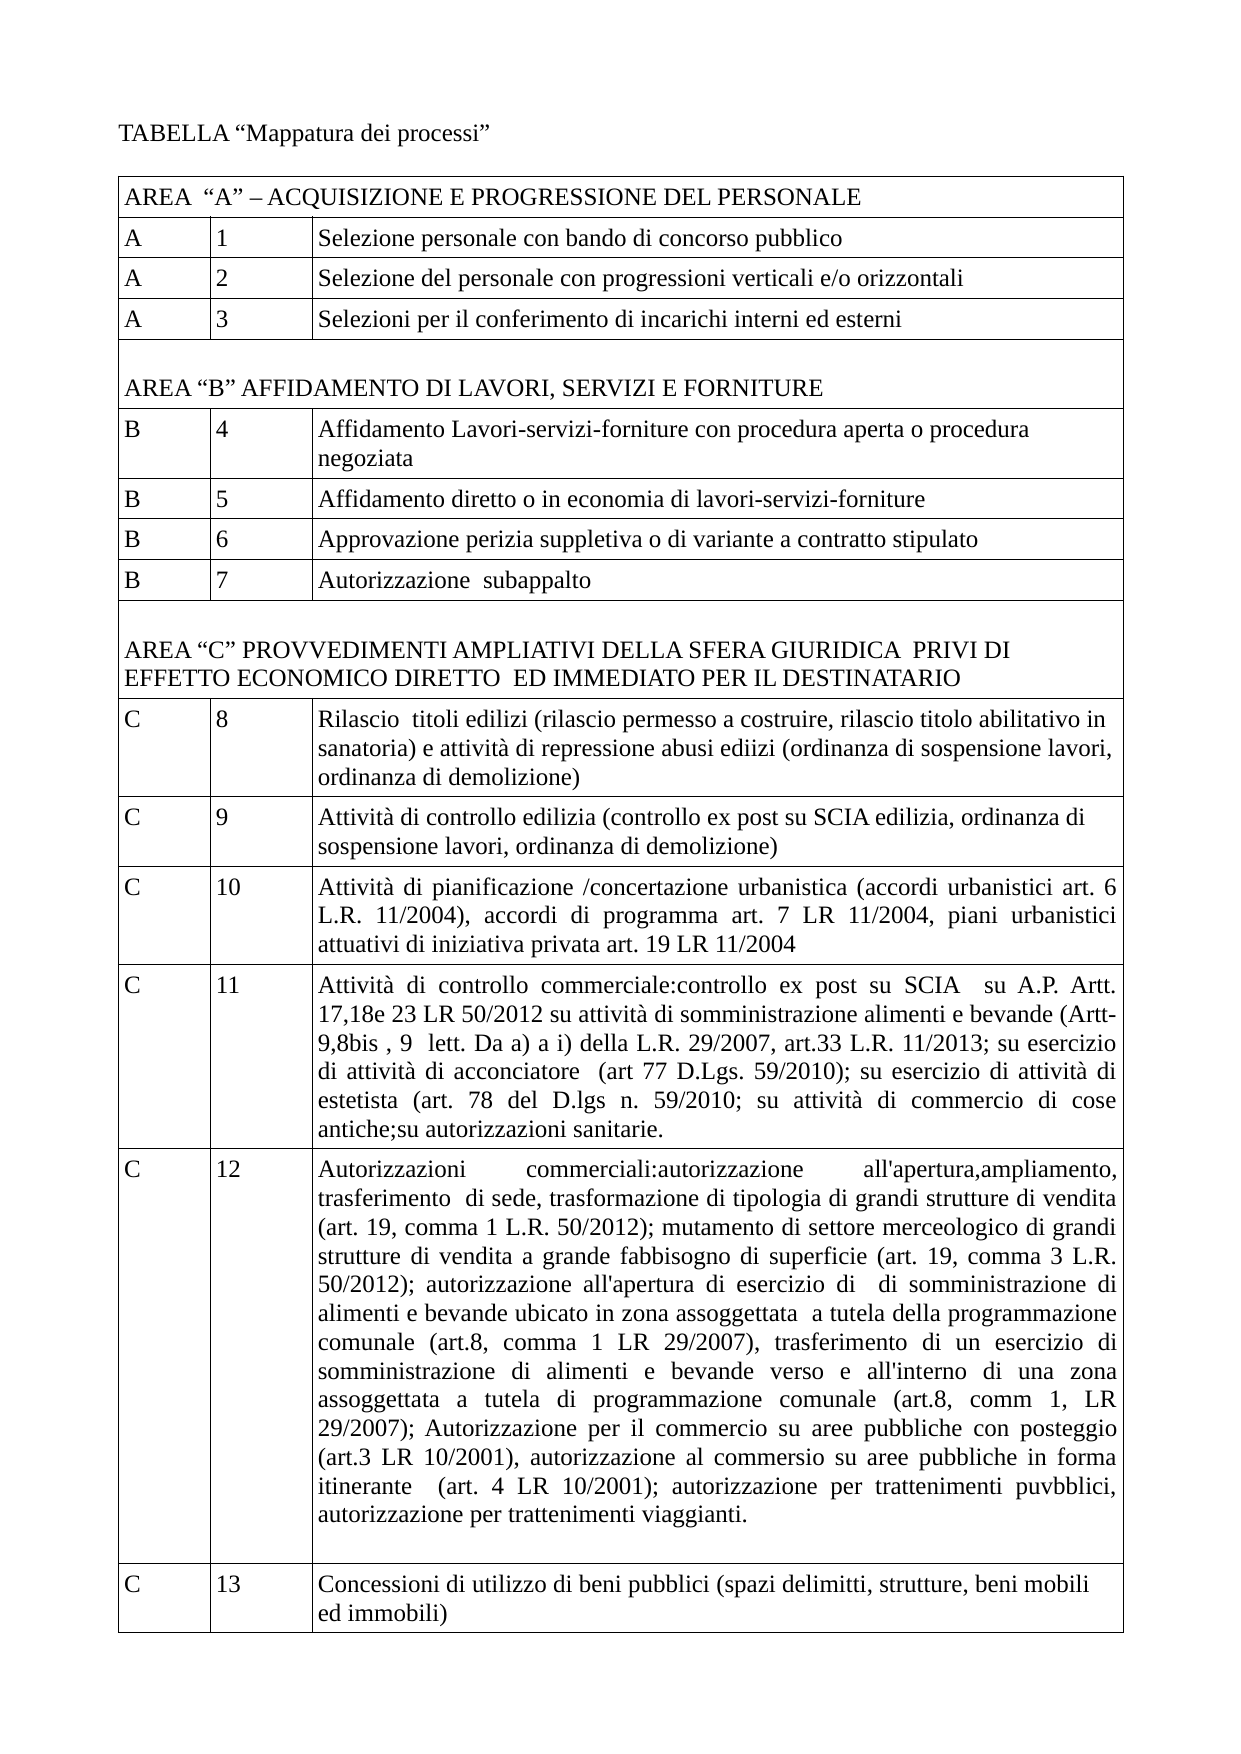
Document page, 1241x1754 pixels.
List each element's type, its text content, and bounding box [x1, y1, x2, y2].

table_cell 9 [211, 797, 312, 866]
table_cell C [119, 797, 210, 866]
table_cell C [119, 1149, 210, 1563]
table_cell 4 [211, 409, 312, 477]
table_cell A [119, 299, 210, 338]
table_cell 12 [211, 1149, 312, 1563]
table_cell AREA “C” PROVVEDIMENTI AMPLIATIVI DELLA SFERA GIURIDICA PRIVI DI EFFETTO ECONOMICO DIRETTO ED IMMEDIATO PER IL DESTINATARIO [119, 601, 1123, 698]
table_header AREA “A” – ACQUISIZIONE E PROGRESSIONE DEL PERSONALE [119, 177, 1123, 216]
table_cell C [119, 965, 210, 1148]
table_cell Attività di pianificazione /concertazione urbanistica (accordi urbanistici art. 6 L.R. 11/2004), accordi di programma art. 7 LR 11/2004, piani urbanistici attuativi di iniziativa privata art. 19 LR 11/2004 [313, 867, 1123, 964]
table_cell C [119, 1564, 210, 1632]
table_cell Selezione personale con bando di concorso pubblico [313, 218, 1123, 257]
table_cell A [119, 218, 210, 257]
table_cell 5 [211, 479, 312, 518]
table_cell AREA “B” AFFIDAMENTO DI LAVORI, SERVIZI E FORNITURE [119, 340, 1123, 408]
text TABELLA “Mappatura dei processi” [118, 118, 1122, 147]
table_cell 10 [211, 867, 312, 964]
table_cell Concessioni di utilizzo di beni pubblici (spazi delimitti, strutture, beni mobili ed immobili) [313, 1564, 1123, 1632]
table_cell A [119, 258, 210, 298]
table_cell B [119, 479, 210, 518]
table_cell 13 [211, 1564, 312, 1632]
table_cell Autorizzazione subappalto [313, 560, 1123, 600]
table_cell 2 [211, 258, 312, 298]
table_cell 8 [211, 699, 312, 796]
table_cell C [119, 699, 210, 796]
table_cell 7 [211, 560, 312, 600]
table_cell Attività di controllo commerciale:controllo ex post su SCIA su A.P. Artt. 17,18e 23 LR 50/2012 su attività di somministrazione alimenti e bevande (Artt- 9,8bis , 9 lett. Da a) a i) della L.R. 29/2007, art.33 L.R. 11/2013; su esercizio di attività di acconciatore (art 77 D.Lgs. 59/2010); su esercizio di attività di estetista (art. 78 del D.lgs n. 59/2010; su attività di commercio di cose antiche;su autorizzazioni sanitarie. [313, 965, 1123, 1148]
table_cell 11 [211, 965, 312, 1148]
table_cell Selezioni per il conferimento di incarichi interni ed esterni [313, 299, 1123, 338]
table_cell C [119, 867, 210, 964]
table_cell 1 [211, 218, 312, 257]
table_cell B [119, 409, 210, 477]
table_cell Approvazione perizia suppletiva o di variante a contratto stipulato [313, 519, 1123, 559]
table_cell Selezione del personale con progressioni verticali e/o orizzontali [313, 258, 1123, 298]
table_cell B [119, 560, 210, 600]
table_cell Affidamento diretto o in economia di lavori-servizi-forniture [313, 479, 1123, 518]
table_cell 6 [211, 519, 312, 559]
table_cell Rilascio titoli edilizi (rilascio permesso a costruire, rilascio titolo abilitativo in sanatoria) e attività di repressione abusi ediizi (ordinanza di sospensione lavori, ordinanza di demolizione) [313, 699, 1123, 796]
table_cell Autorizzazioni commerciali:autorizzazione all'apertura,ampliamento, trasferimento di sede, trasformazione di tipologia di grandi strutture di vendita (art. 19, comma 1 L.R. 50/2012); mutamento di settore merceologico di grandi strutture di vendita a grande fabbisogno di superficie (art. 19, comma 3 L.R. 50/2012); autorizzazione all'apertura di esercizio di di somministrazione di alimenti e bevande ubicato in zona assoggettata a tutela della programmazione comunale (art.8, comma 1 LR 29/2007), trasferimento di un esercizio di somministrazione di alimenti e bevande verso e all'interno di una zona assoggettata a tutela di programmazione comunale (art.8, comm 1, LR 29/2007); Autorizzazione per il commercio su aree pubbliche con posteggio (art.3 LR 10/2001), autorizzazione al commersio su aree pubbliche in forma itinerante (art. 4 LR 10/2001); autorizzazione per trattenimenti puvbblici, autorizzazione per trattenimenti viaggianti. [313, 1149, 1123, 1563]
table_cell B [119, 519, 210, 559]
table_cell 3 [211, 299, 312, 338]
table_cell Attività di controllo edilizia (controllo ex post su SCIA edilizia, ordinanza di sospensione lavori, ordinanza di demolizione) [313, 797, 1123, 866]
table_cell Affidamento Lavori-servizi-forniture con procedura aperta o procedura negoziata [313, 409, 1123, 477]
